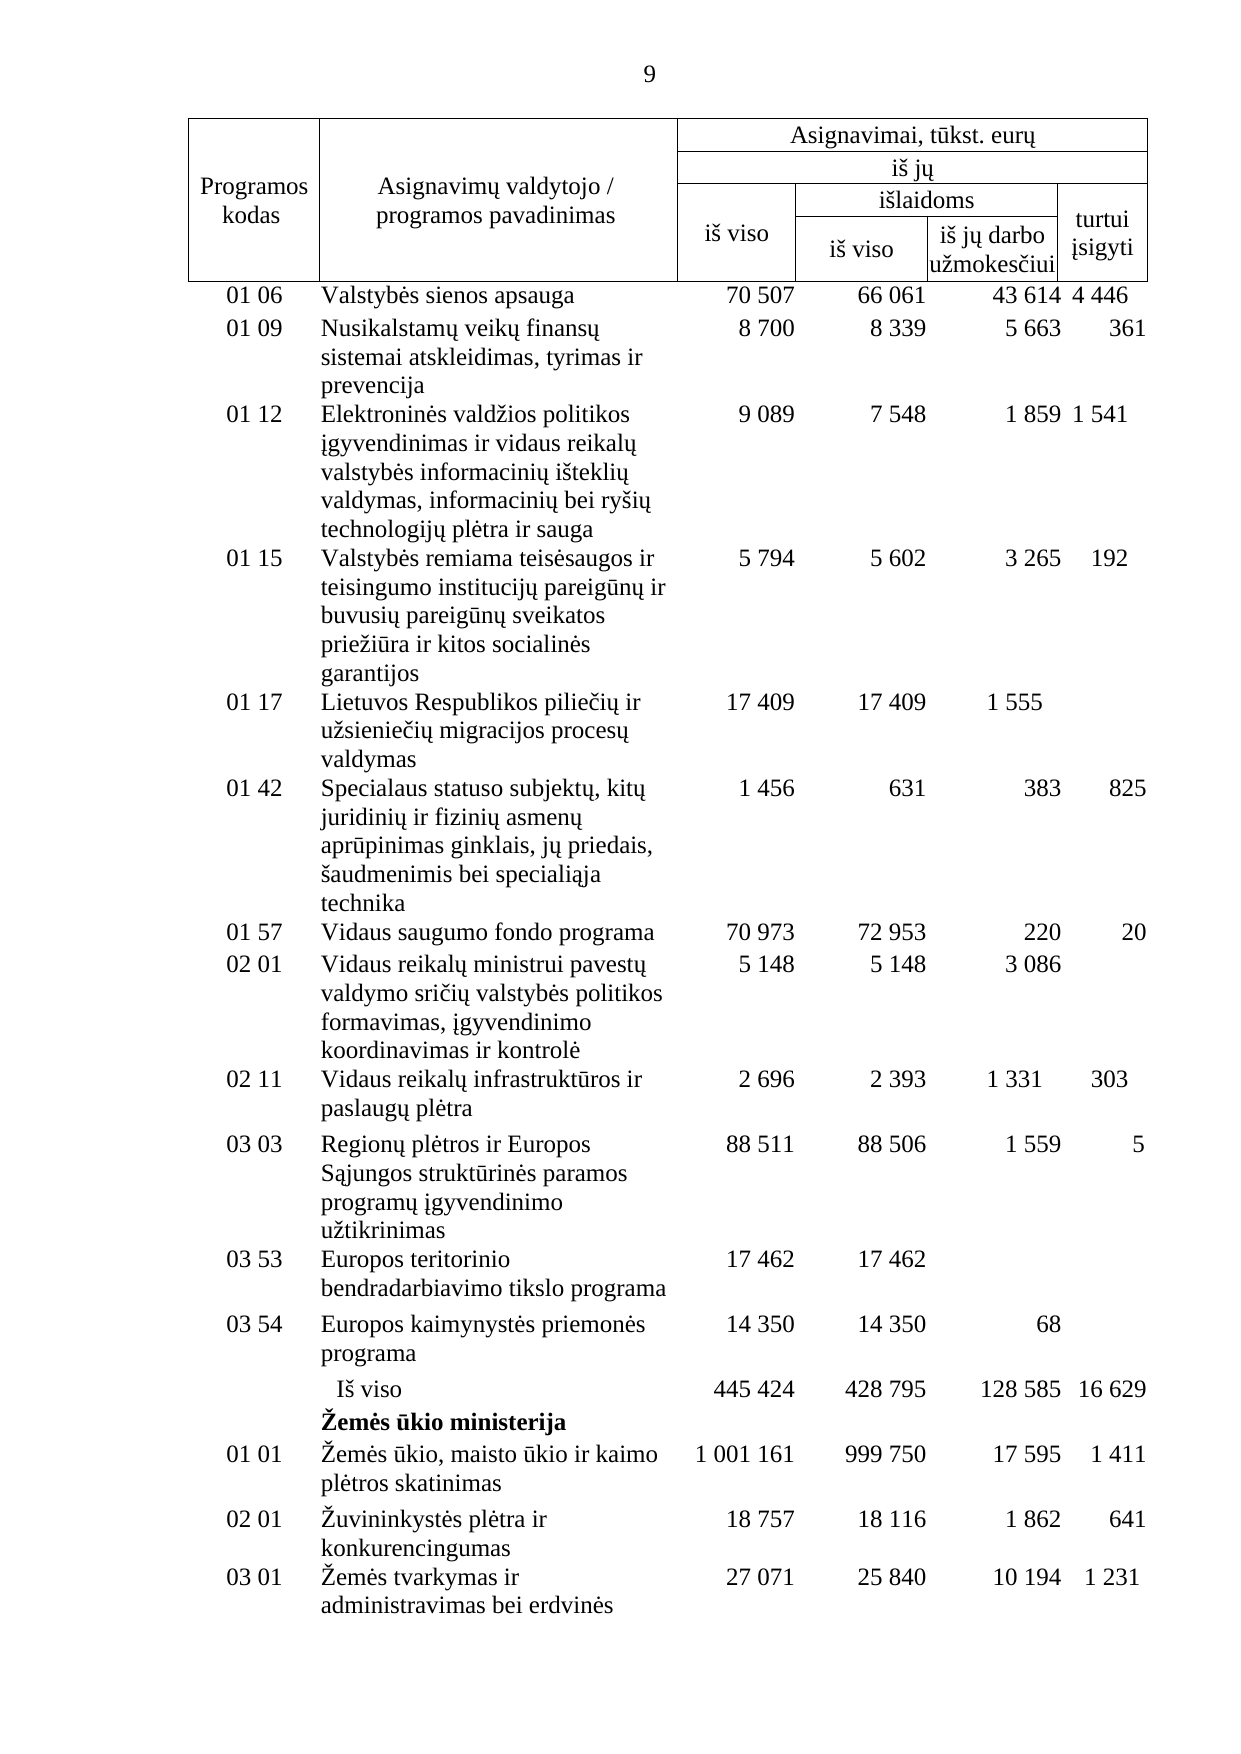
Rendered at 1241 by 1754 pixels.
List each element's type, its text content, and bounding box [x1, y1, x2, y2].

table_cell [177, 1244, 189, 1309]
table_cell 25 840 [796, 1562, 927, 1636]
table_cell 1 331 [927, 1064, 1062, 1129]
table_cell 7 548 [796, 399, 927, 543]
table_cell 03 03 [189, 1129, 319, 1244]
table_cell 1 541 [1062, 399, 1147, 543]
table_cell [177, 1374, 189, 1407]
table_cell [1062, 1407, 1147, 1439]
table_cell Vidaus reikalų ministrui pavestų valdymo sričių valstybės politikos formavimas, įgyvendinimo koordinavimas ir kontrolė [319, 949, 678, 1064]
table_cell 68 [927, 1309, 1062, 1374]
table_cell 3 265 [927, 543, 1062, 687]
table_cell [177, 1129, 189, 1244]
table_cell 01 06 [189, 282, 319, 313]
table_cell 5 148 [678, 949, 796, 1064]
table_cell Vidaus reikalų infrastruktūros ir paslaugų plėtra [319, 1064, 678, 1129]
table_cell 3 086 [927, 949, 1062, 1064]
table_cell Nusikalstamų veikų finansų sistemai atskleidimas, tyrimas ir prevencija [319, 313, 678, 399]
table_cell [189, 1374, 319, 1407]
table_cell [1062, 949, 1147, 1064]
table_cell [1148, 281, 1153, 313]
table_cell 88 506 [796, 1129, 927, 1244]
table_cell išlaidoms [796, 184, 1057, 216]
table_cell 5 602 [796, 543, 927, 687]
table_cell [177, 281, 189, 313]
table_cell [1148, 216, 1153, 281]
table_cell 445 424 [678, 1374, 796, 1407]
table_cell [1062, 1244, 1147, 1309]
table_cell [177, 151, 188, 183]
table_cell [927, 1244, 1062, 1309]
table_cell 825 [1062, 773, 1147, 917]
table_cell 17 595 [927, 1439, 1062, 1504]
table_cell Elektroninės valdžios politikos įgyvendinimas ir vidaus reikalų valstybės informacinių išteklių valdymas, informacinių bei ryšių technologijų plėtra ir sauga [319, 399, 678, 543]
table_cell 18 757 [678, 1504, 796, 1562]
table_cell [1148, 1244, 1153, 1309]
table_cell [189, 1407, 319, 1439]
table_cell 02 01 [189, 1504, 319, 1562]
table_cell 8 700 [678, 313, 796, 399]
table_cell Vidaus saugumo fondo programa [319, 917, 678, 949]
table_cell [1148, 917, 1153, 949]
table_header Programos kodas [189, 119, 319, 281]
table_cell 303 [1062, 1064, 1147, 1129]
table_cell 631 [796, 773, 927, 917]
table_cell Žemės tvarkymas ir administravimas bei erdvinės [319, 1562, 678, 1636]
table_cell 1 411 [1062, 1439, 1147, 1504]
table_cell [1148, 151, 1153, 183]
table_cell 17 409 [796, 687, 927, 773]
table_cell [1148, 543, 1153, 687]
table_cell Europos kaimynystės priemonės programa [319, 1309, 678, 1374]
table_cell [177, 183, 188, 216]
table_cell iš viso [796, 217, 927, 281]
table_cell Lietuvos Respublikos piliečių ir užsieniečių migracijos procesų valdymas [319, 687, 678, 773]
table_cell 66 061 [796, 282, 927, 313]
table_cell [177, 917, 189, 949]
table_cell Žuvininkystės plėtra ir konkurencingumas [319, 1504, 678, 1562]
table_cell [1148, 687, 1153, 773]
table_cell 03 01 [189, 1562, 319, 1636]
table_cell 03 54 [189, 1309, 319, 1374]
table_cell 1 555 [927, 687, 1062, 773]
table_cell [1148, 1439, 1153, 1504]
table_cell turtui įsigyti [1058, 184, 1147, 281]
table_cell 428 795 [796, 1374, 927, 1407]
table_cell [796, 1407, 927, 1439]
table_cell 5 794 [678, 543, 796, 687]
table_cell [678, 1407, 796, 1439]
table_cell 1 456 [678, 773, 796, 917]
table_cell Žemės ūkio ministerija [319, 1407, 678, 1439]
table_cell [1148, 1374, 1153, 1407]
table_cell [1148, 1504, 1153, 1562]
table_cell [1148, 1407, 1153, 1439]
table_cell [177, 216, 188, 281]
table_cell [177, 1309, 189, 1374]
table_cell 1 859 [927, 399, 1062, 543]
table_cell [927, 1407, 1062, 1439]
table_cell [1148, 949, 1153, 1064]
table_cell 9 089 [678, 399, 796, 543]
table_cell [1148, 313, 1153, 399]
table_cell [1148, 183, 1153, 216]
table_cell 01 09 [189, 313, 319, 399]
table_cell iš jų [678, 152, 1147, 183]
table_cell [1148, 399, 1153, 543]
table_cell 02 11 [189, 1064, 319, 1129]
table_cell 01 01 [189, 1439, 319, 1504]
table_cell [1148, 1562, 1153, 1636]
table_header Asignavimų valdytojo / programos pavadinimas [320, 119, 677, 281]
table_cell 01 17 [189, 687, 319, 773]
table_cell 88 511 [678, 1129, 796, 1244]
table_cell [1062, 1309, 1147, 1374]
table_cell 17 462 [796, 1244, 927, 1309]
table_cell 17 409 [678, 687, 796, 773]
table_cell 14 350 [678, 1309, 796, 1374]
table_cell [1148, 773, 1153, 917]
table_header [1148, 118, 1153, 151]
table_cell 20 [1062, 917, 1147, 949]
table_cell 01 12 [189, 399, 319, 543]
table_cell 03 53 [189, 1244, 319, 1309]
table_cell 1 001 161 [678, 1439, 796, 1504]
table_cell Iš viso [319, 1374, 678, 1407]
table_cell [177, 313, 189, 399]
table_cell 27 071 [678, 1562, 796, 1636]
table_cell Žemės ūkio, maisto ūkio ir kaimo plėtros skatinimas [319, 1439, 678, 1504]
table_cell 8 339 [796, 313, 927, 399]
table_cell iš viso [678, 184, 795, 281]
table_cell [177, 543, 189, 687]
table_cell 01 42 [189, 773, 319, 917]
table_cell [177, 687, 189, 773]
table_cell 2 393 [796, 1064, 927, 1129]
table_cell 5 [1062, 1129, 1147, 1244]
table_cell [177, 1407, 189, 1439]
table_cell 1 231 [1062, 1562, 1147, 1636]
table_cell 4 446 [1062, 282, 1147, 313]
table_cell 361 [1062, 313, 1147, 399]
table_cell 70 973 [678, 917, 796, 949]
table_cell 01 57 [189, 917, 319, 949]
table_cell 16 629 [1062, 1374, 1147, 1407]
table_cell 72 953 [796, 917, 927, 949]
table_cell 128 585 [927, 1374, 1062, 1407]
table_cell [177, 399, 189, 543]
table_cell 18 116 [796, 1504, 927, 1562]
table_cell Valstybės remiama teisėsaugos ir teisingumo institucijų pareigūnų ir buvusių pareigūnų sveikatos priežiūra ir kitos socialinės garantijos [319, 543, 678, 687]
table_cell 5 663 [927, 313, 1062, 399]
table_cell [177, 1439, 189, 1504]
table_cell [177, 949, 189, 1064]
table_cell 1 559 [927, 1129, 1062, 1244]
table_cell 10 194 [927, 1562, 1062, 1636]
table_cell Valstybės sienos apsauga [319, 282, 678, 313]
table_cell Regionų plėtros ir Europos Sąjungos struktūrinės paramos programų įgyvendinimo užtikrinimas [319, 1129, 678, 1244]
table_cell 220 [927, 917, 1062, 949]
table_cell iš jų darbo užmokesčiui [928, 217, 1057, 281]
table_cell [177, 1504, 189, 1562]
table_cell 192 [1062, 543, 1147, 687]
table_cell [1148, 1129, 1153, 1244]
table_cell [177, 1064, 189, 1129]
table_cell [1062, 687, 1147, 773]
table_cell [177, 1562, 189, 1636]
table_cell 2 696 [678, 1064, 796, 1129]
table_cell 383 [927, 773, 1062, 917]
table_cell 70 507 [678, 282, 796, 313]
table_cell 5 148 [796, 949, 927, 1064]
table_cell 02 01 [189, 949, 319, 1064]
table_cell [1148, 1064, 1153, 1129]
table_cell [1148, 1309, 1153, 1374]
table_header [177, 118, 188, 151]
table_cell 43 614 [927, 282, 1062, 313]
table_cell [177, 773, 189, 917]
table_cell 01 15 [189, 543, 319, 687]
table_cell 14 350 [796, 1309, 927, 1374]
table_header Asignavimai, tūkst. eurų [678, 119, 1147, 151]
table_cell 999 750 [796, 1439, 927, 1504]
table_cell Specialaus statuso subjektų, kitų juridinių ir fizinių asmenų aprūpinimas ginklais, jų priedais, šaudmenimis bei specialiąja technika [319, 773, 678, 917]
table_cell 17 462 [678, 1244, 796, 1309]
table_cell 1 862 [927, 1504, 1062, 1562]
table_cell Europos teritorinio bendradarbiavimo tikslo programa [319, 1244, 678, 1309]
table_cell 641 [1062, 1504, 1147, 1562]
